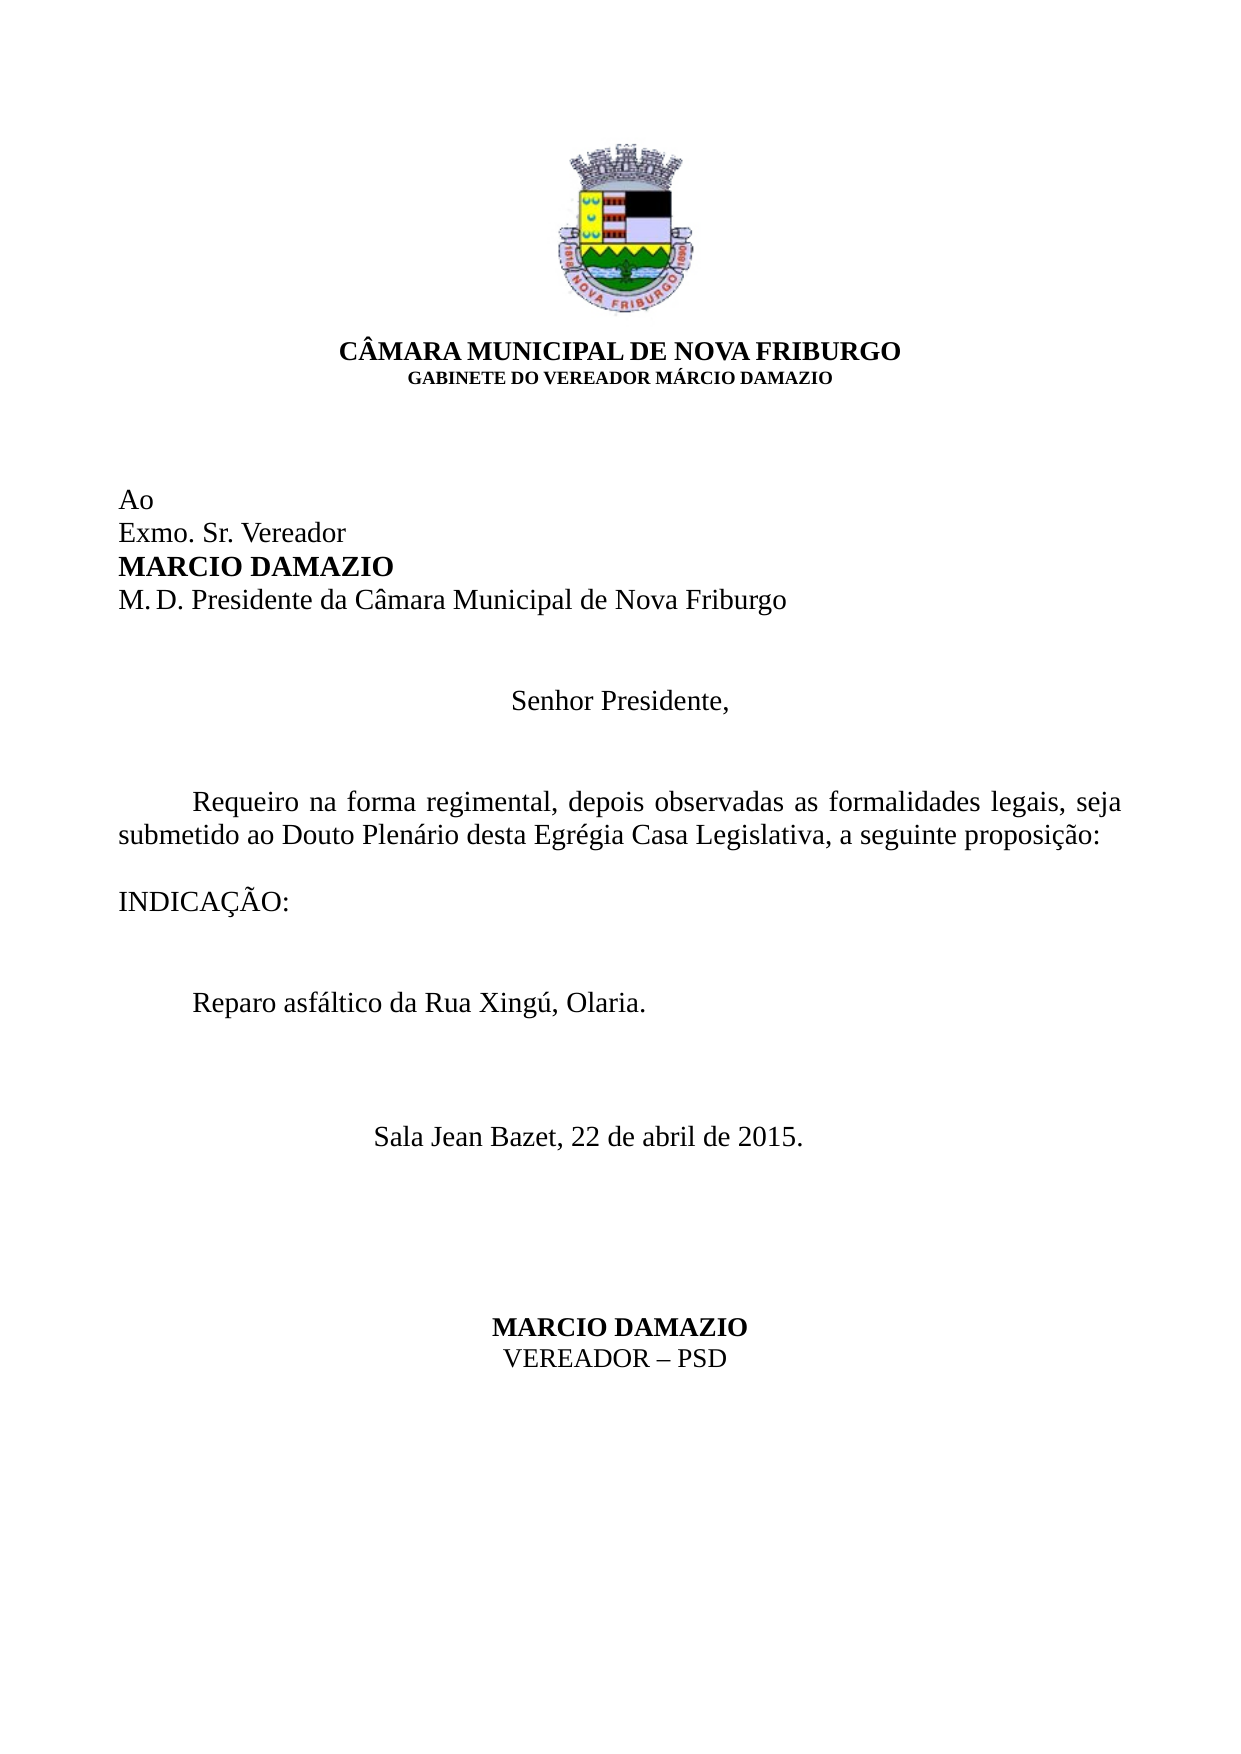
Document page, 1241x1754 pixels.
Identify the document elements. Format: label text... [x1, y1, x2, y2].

text VEREADOR – PSD [118, 1342, 1122, 1373]
text CÂMARA MUNICIPAL DE NOVA FRIBURGO [118, 335, 1122, 367]
text Exmo. Sr. Vereador [118, 515, 1122, 549]
text GABINETE DO VEREADOR MÁRCIO DAMAZIO [118, 367, 1122, 388]
text Ao [118, 482, 1122, 515]
text Sala Jean Bazet, 22 de abril de 2015. [118, 1119, 1122, 1153]
text MARCIO DAMAZIO [118, 549, 1122, 582]
text MARCIO DAMAZIO [118, 1311, 1122, 1342]
text INDICAÇÃO: [118, 884, 1122, 918]
list D. Presidente da Câmara Municipal de Nova Friburgo [118, 582, 1122, 616]
text Reparo asfáltico da Rua Xingú, Olaria. [118, 985, 1122, 1018]
picture [537, 127, 703, 327]
text Requeiro na forma regimental, depois observadas as formalidades legais, seja submetido ao Douto Plenário desta Egrégia Casa Legislativa, a seguinte proposição: [118, 784, 1122, 851]
text Senhor Presidente, [118, 683, 1122, 717]
